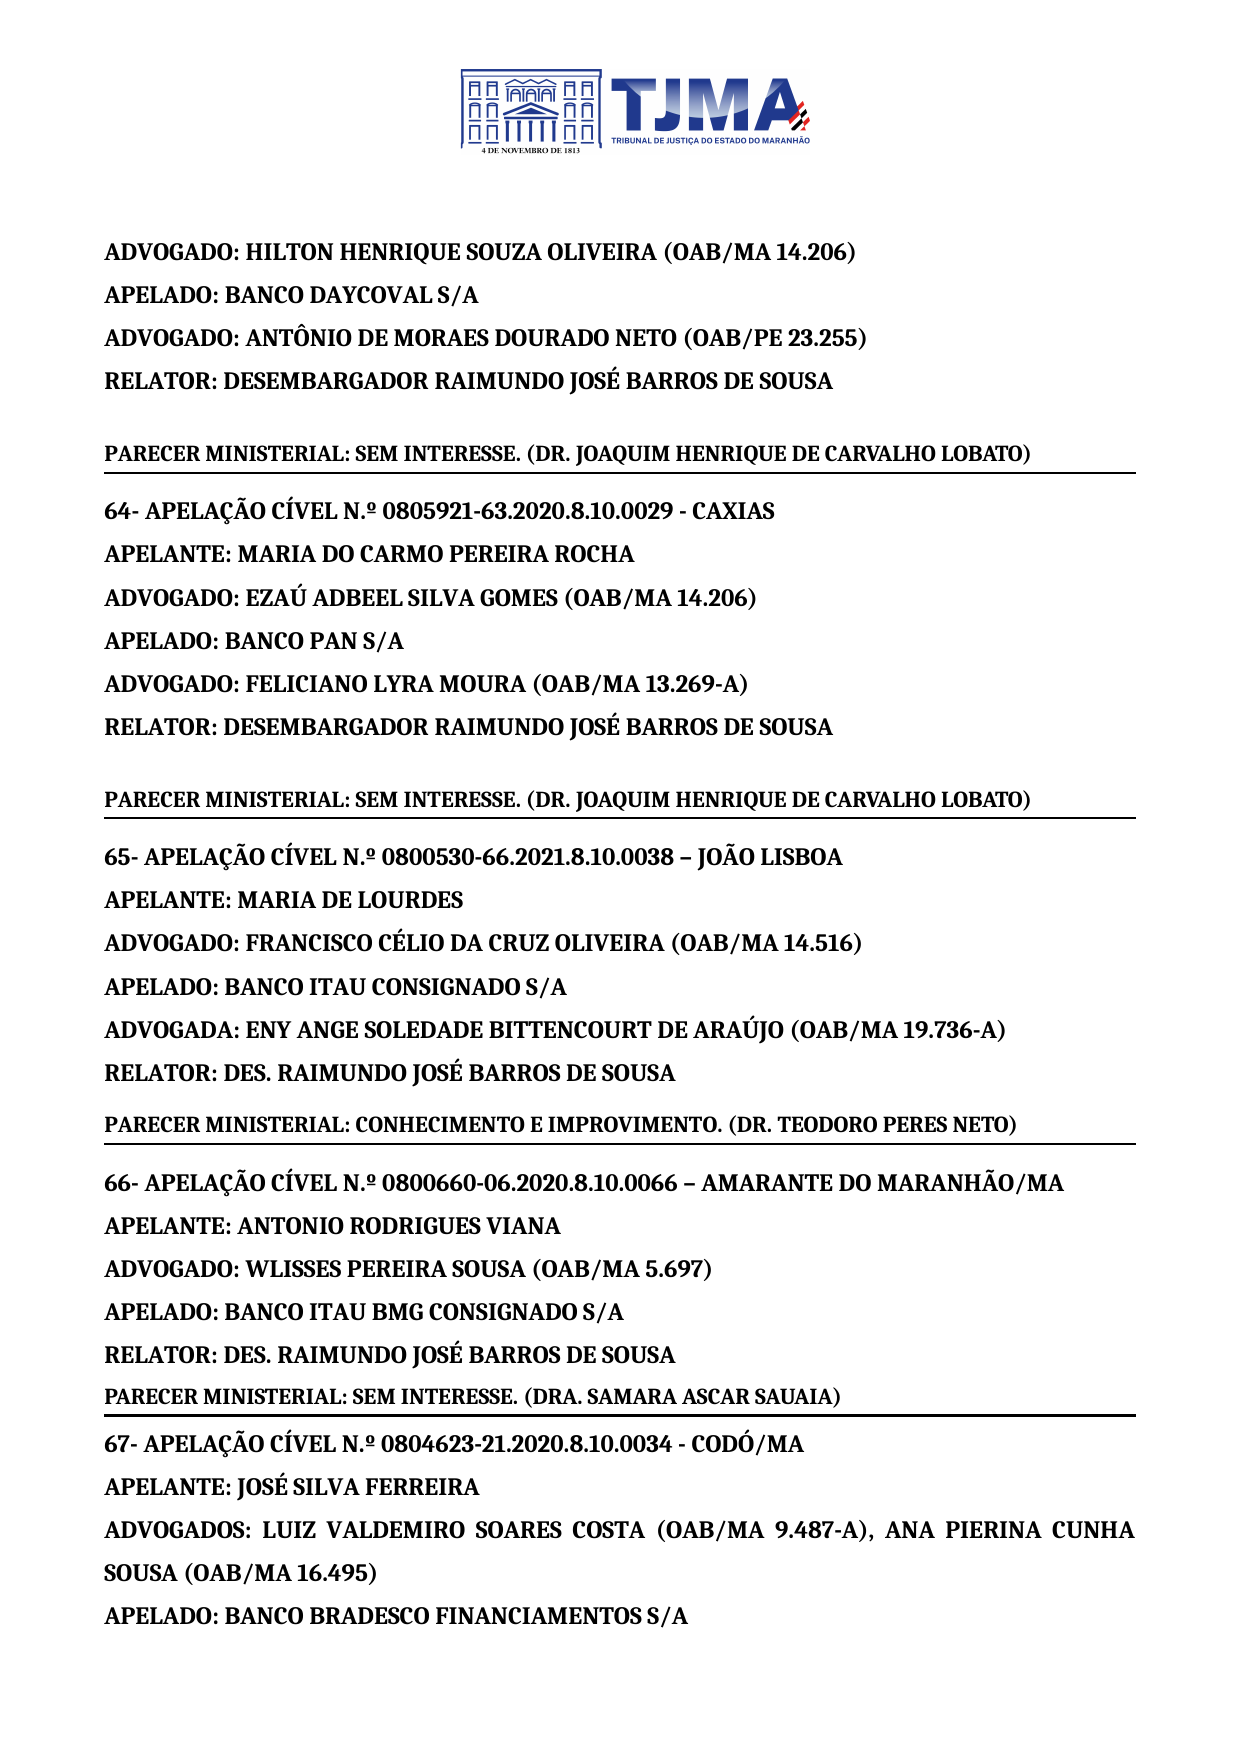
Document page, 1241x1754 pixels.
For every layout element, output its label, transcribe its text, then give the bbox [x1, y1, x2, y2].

text APELANTE: MARIA DO CARMO PEREIRA ROCHA [104, 540, 1136, 569]
text ADVOGADO: FRANCISCO CÉLIO DA CRUZ OLIVEIRA (OAB/MA 14.516) [104, 929, 1136, 958]
text PARECER MINISTERIAL: SEM INTERESSE. (DR. JOAQUIM HENRIQUE DE CARVALHO LOBATO) [104, 441, 1136, 472]
text APELADO: BANCO BRADESCO FINANCIAMENTOS S/A [104, 1602, 1136, 1631]
text ADVOGADO: WLISSES PEREIRA SOUSA (OAB/MA 5.697) [104, 1255, 1136, 1283]
text RELATOR: DESEMBARGADOR RAIMUNDO JOSÉ BARROS DE SOUSA [104, 713, 1136, 742]
text APELADO: BANCO DAYCOVAL S/A [104, 281, 1136, 309]
text RELATOR: DES. RAIMUNDO JOSÉ BARROS DE SOUSA [104, 1059, 1136, 1087]
text 67- APELAÇÃO CÍVEL N.º 0804623-21.2020.8.10.0034 - CODÓ/MA [104, 1430, 1136, 1458]
text APELANTE: ANTONIO RODRIGUES VIANA [104, 1212, 1136, 1240]
text PARECER MINISTERIAL: SEM INTERESSE. (DRA. SAMARA ASCAR SAUAIA) [104, 1384, 1136, 1414]
text ADVOGADO: ANTÔNIO DE MORAES DOURADO NETO (OAB/PE 23.255) [104, 324, 1136, 352]
text 65- APELAÇÃO CÍVEL N.º 0800530-66.2021.8.10.0038 – JOÃO LISBOA [104, 843, 1136, 872]
text APELADO: BANCO ITAU BMG CONSIGNADO S/A [104, 1298, 1136, 1327]
text ADVOGADA: ENY ANGE SOLEDADE BITTENCOURT DE ARAÚJO (OAB/MA 19.736-A) [104, 1016, 1136, 1044]
text APELANTE: MARIA DE LOURDES [104, 886, 1136, 915]
text APELADO: BANCO PAN S/A [104, 627, 1136, 655]
picture [460, 69, 810, 155]
text ADVOGADOS: LUIZ VALDEMIRO SOARES COSTA (OAB/MA 9.487-A), ANA PIERINA CUNHA SOUSA (OAB/MA 16.495) [104, 1516, 1136, 1588]
text RELATOR: DES. RAIMUNDO JOSÉ BARROS DE SOUSA [104, 1341, 1136, 1370]
text PARECER MINISTERIAL: SEM INTERESSE. (DR. JOAQUIM HENRIQUE DE CARVALHO LOBATO) [104, 787, 1136, 817]
text 66- APELAÇÃO CÍVEL N.º 0800660-06.2020.8.10.0066 – AMARANTE DO MARANHÃO/MA [104, 1168, 1136, 1197]
text ADVOGADO: FELICIANO LYRA MOURA (OAB/MA 13.269-A) [104, 670, 1136, 698]
text 64- APELAÇÃO CÍVEL N.º 0805921-63.2020.8.10.0029 - CAXIAS [104, 497, 1136, 526]
text RELATOR: DESEMBARGADOR RAIMUNDO JOSÉ BARROS DE SOUSA [104, 367, 1136, 396]
text APELADO: BANCO ITAU CONSIGNADO S/A [104, 972, 1136, 1001]
text PARECER MINISTERIAL: CONHECIMENTO E IMPROVIMENTO. (DR. TEODORO PERES NETO) [104, 1112, 1136, 1143]
text APELANTE: JOSÉ SILVA FERREIRA [104, 1473, 1136, 1502]
text ADVOGADO: HILTON HENRIQUE SOUZA OLIVEIRA (OAB/MA 14.206) [104, 237, 1136, 266]
text ADVOGADO: EZAÚ ADBEEL SILVA GOMES (OAB/MA 14.206) [104, 583, 1136, 612]
